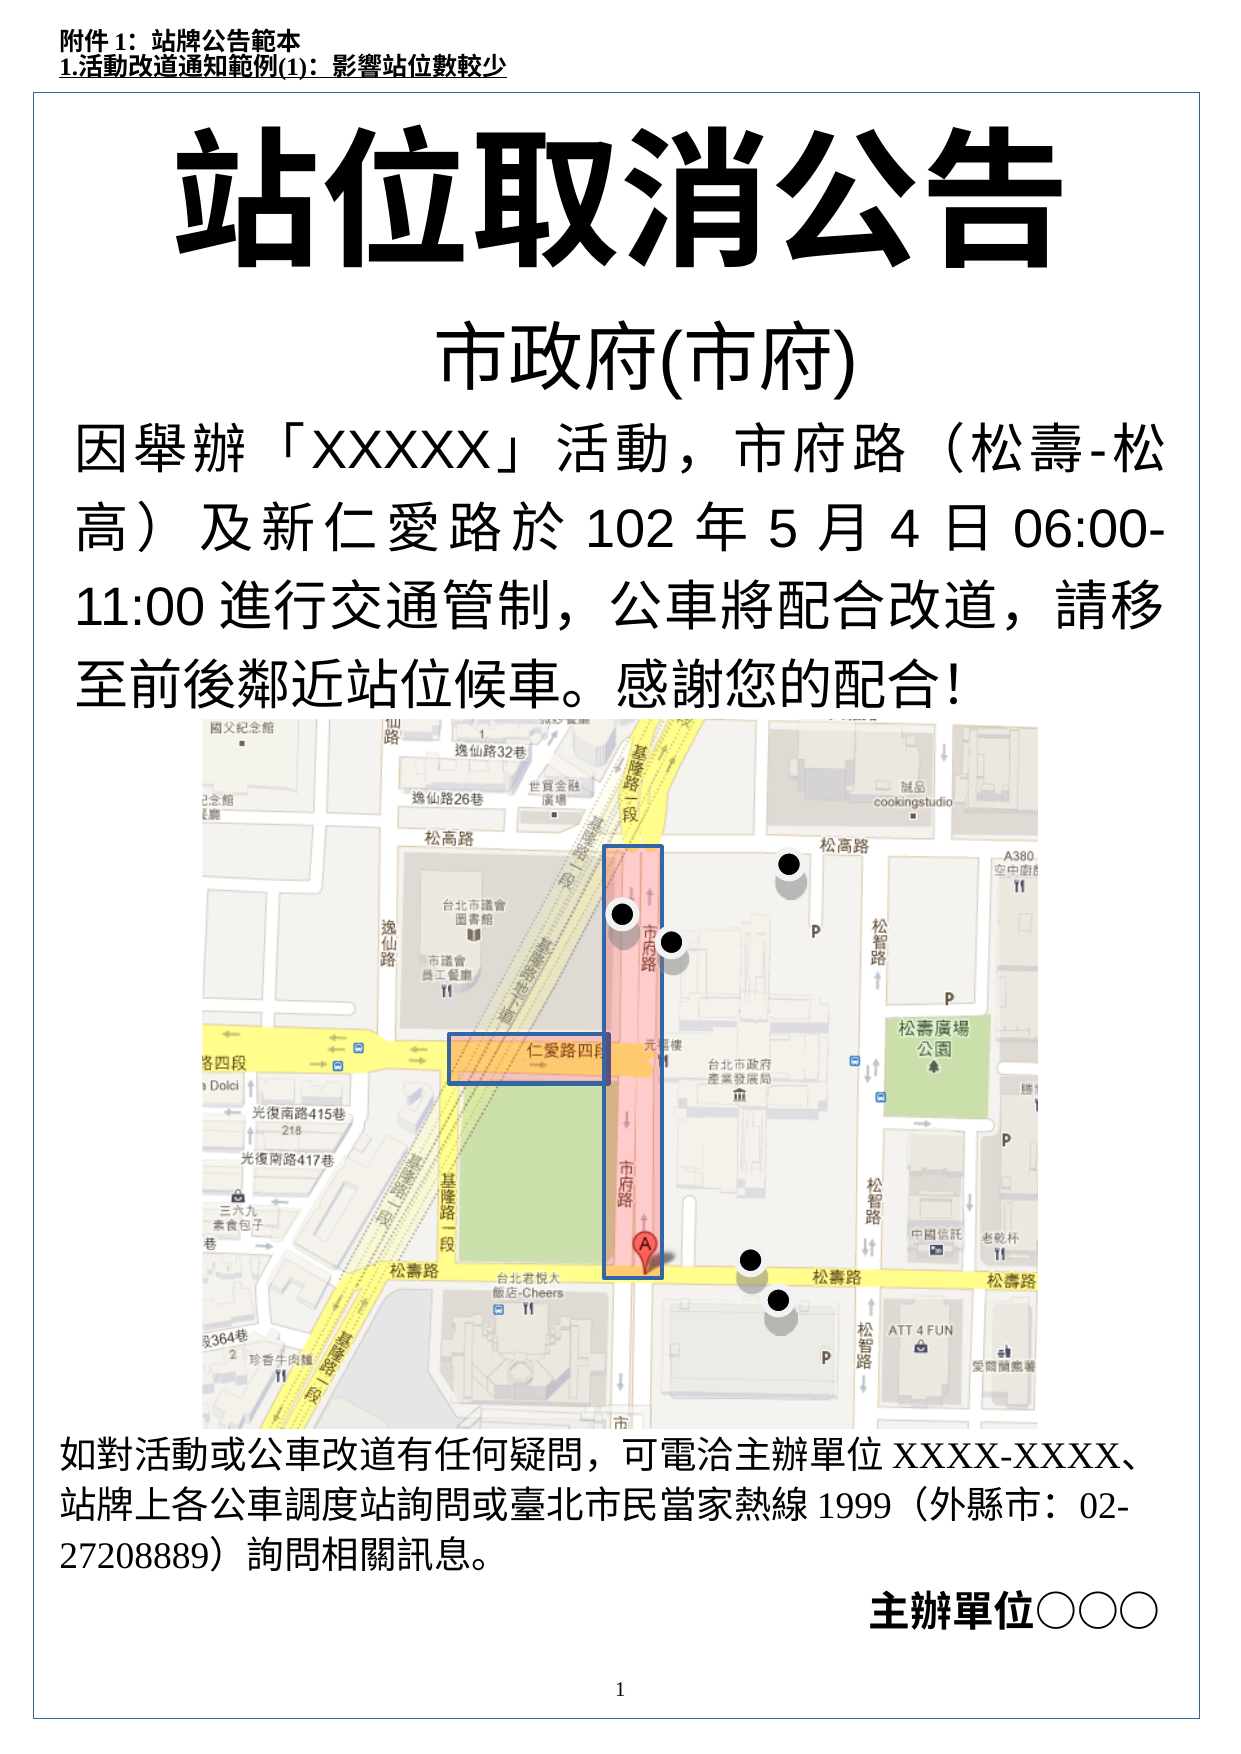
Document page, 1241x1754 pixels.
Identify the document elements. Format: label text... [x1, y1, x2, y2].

picture [202, 719, 1038, 1429]
text 1.活動改道通知範例(1)：影響站位數較少 [275, 55, 397, 77]
text 1.活動改道通知範例(1)：影響站位數較少 [236, 55, 257, 77]
text 主辦單位○○○ [59, 1578, 1181, 1639]
text 1.活動改道通知範例(1)：影響站位數較少 [122, 55, 144, 77]
text 附件1：站牌公告範本 [59, 30, 1181, 55]
text 1.活動改道通知範例(1)：影響站位數較少 [59, 55, 93, 77]
text 1.活動改道通知範例(1)：影響站位數較少 [300, 55, 1181, 80]
text 1.活動改道通知範例(1)：影響站位數較少 [414, 55, 437, 77]
text [59, 80, 1181, 92]
text 市政府(市府) [124, 297, 1167, 406]
text 站位取消公告 [59, 93, 1181, 297]
text 1.活動改道通知範例(1)：影響站位數較少 [145, 55, 209, 77]
text 如對活動或公車改道有任何疑問，可電洽主辦單位XXXX-XXXX、站牌上各公車調度站詢問或臺北市民當家熱線1999（外縣市：02-27208889）詢問相關訊息。 [59, 1428, 1181, 1578]
text 因舉辦「XXXXX」活動，市府路（松壽-松高）及新仁愛路於102年5月4日06:00-11:00進行交通管制，公車將配合改道，請移至前後鄰近站位候車。感謝您的配合！ [74, 406, 1167, 720]
text 1.活動改道通知範例(1)：影響站位數較少 [209, 55, 234, 77]
